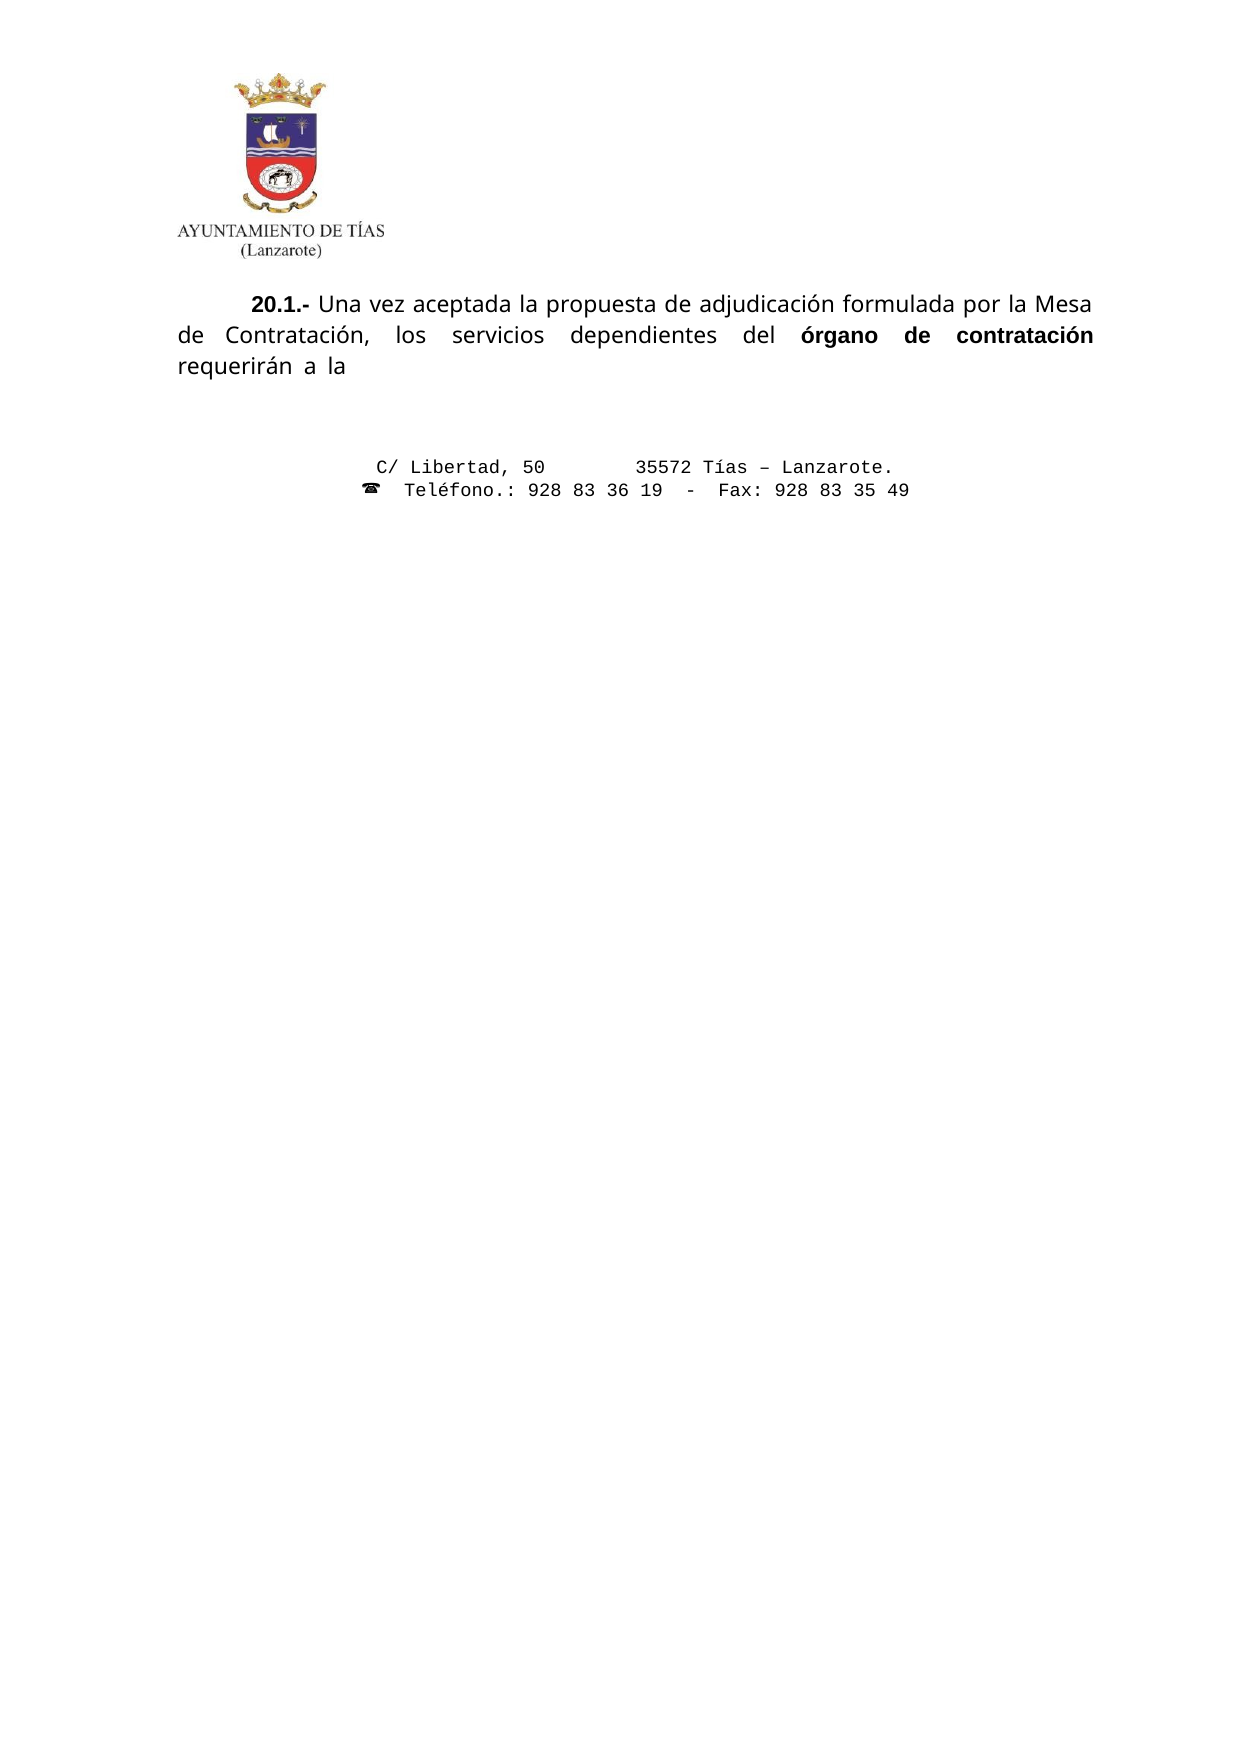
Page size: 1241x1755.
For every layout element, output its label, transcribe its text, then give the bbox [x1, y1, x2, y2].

text 20.1.- Una vez aceptada la propuesta de adjudicación formulada por la Mesa de Contratación, los servicios dependientes del órgano de contratación requerirán a la [177, 288, 1094, 382]
text C/ Libertad, 50 35572 Tías – Lanzarote. [163, 458, 1107, 479]
text  Teléfono.: 928 83 36 19 - Fax: 928 83 35 49 [163, 479, 1107, 502]
